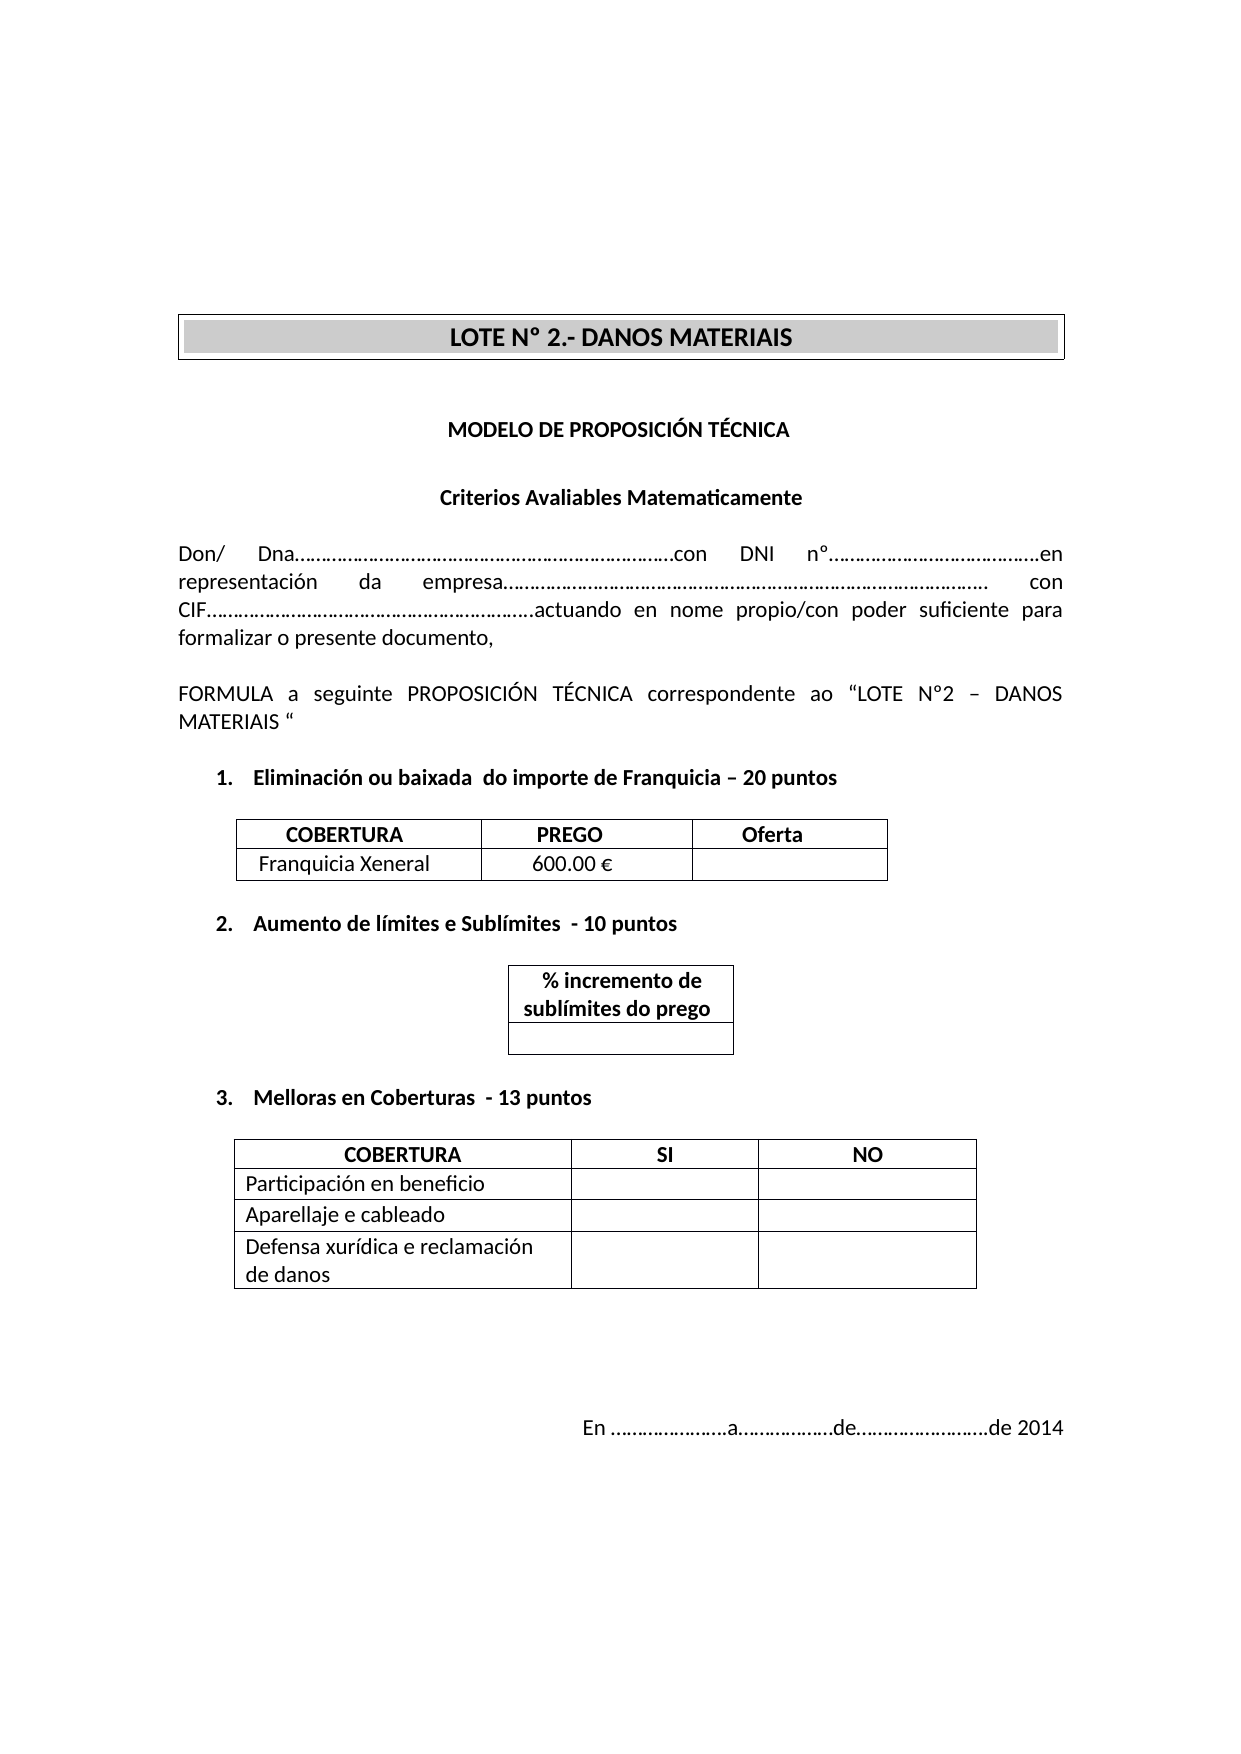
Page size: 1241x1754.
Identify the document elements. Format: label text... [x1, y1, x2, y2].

text FORMULA a seguinte PROPOSICIÓN TÉCNICA correspondente ao “LOTE Nº2 – DANOS MATERIAIS “ [178, 679, 1064, 735]
table_cell [509, 1023, 733, 1053]
table_header PREGO [482, 820, 692, 848]
list Melloras en Coberturas - 13 puntos [216, 1083, 1064, 1111]
text Don/ Dna………………………………………………………………con DNI nº………………………………….en representación da empresa……………………………………………………………………………….. con CIF……………………………………………………..actuando en nome propio/con poder suficiente para formalizar o presente documento, [178, 539, 1064, 651]
table_cell [759, 1200, 976, 1231]
list Aumento de límites e Sublímites - 10 puntos [216, 909, 1064, 937]
table_header Oferta [693, 820, 887, 848]
table_cell [759, 1169, 976, 1199]
text MODELO DE PROPOSICIÓN TÉCNICA [178, 415, 1064, 443]
table_cell 600,00 € [482, 849, 692, 880]
table_header LOTE Nº 2.- DANOS MATERIAIS [179, 315, 1064, 359]
table_cell [759, 1232, 976, 1288]
table_header COBERTURA [235, 1140, 571, 1168]
table_cell [572, 1200, 758, 1231]
table_header SI [572, 1140, 758, 1168]
table_cell [572, 1232, 758, 1288]
table_cell Defensa xurídica e reclamación de danos [235, 1232, 571, 1288]
text Criterios Avaliables Matematicamente [178, 483, 1064, 511]
list Eliminación ou baixada do importe de Franquicia – 20 puntos [216, 763, 1064, 791]
text En ………………….a………………de…………………….de 2014 [178, 1413, 1064, 1441]
table_cell [572, 1169, 758, 1199]
table_cell [693, 849, 887, 880]
table_header % incremento de sublímites do prego [509, 966, 733, 1022]
table_cell Aparellaje e cableado [235, 1200, 571, 1231]
table_header NO [759, 1140, 976, 1168]
table_cell Franquicia Xeneral [237, 849, 481, 880]
table_header COBERTURA [237, 820, 481, 848]
table_cell Participación en beneficio [235, 1169, 571, 1199]
